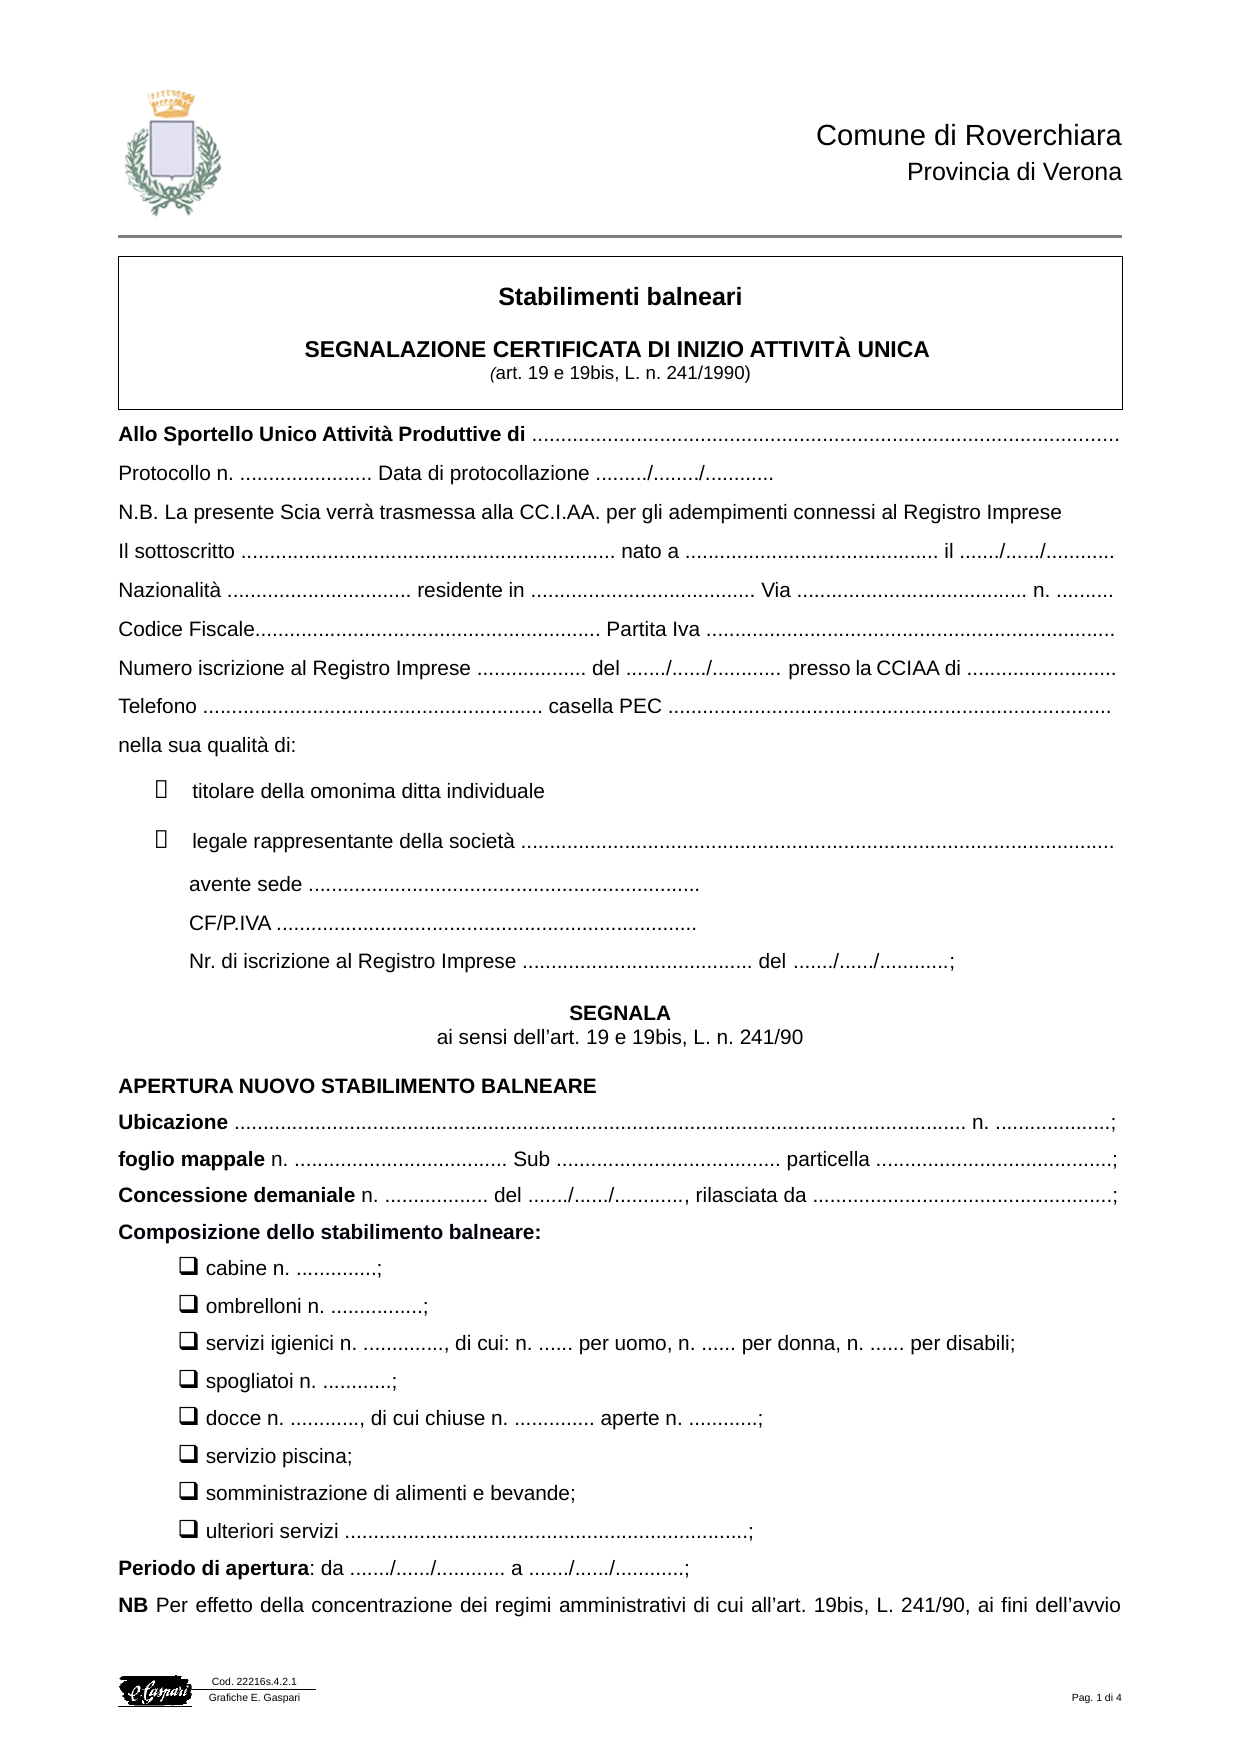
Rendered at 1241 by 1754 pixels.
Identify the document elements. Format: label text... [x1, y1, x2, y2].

text  servizi igienici n. .............., di cui: n. ...... per uomo, n. ...... per donna, n. ...... per disabili; [177, 1331, 1122, 1356]
text  spogliatoi n. ............; [177, 1368, 1122, 1393]
text Comune di Roverchiara [118, 118, 1122, 152]
text Composizione dello stabilimento balneare: [118, 1219, 1122, 1243]
text  somministrazione di alimenti e bevande; [177, 1481, 1122, 1506]
text Periodo di apertura: da ......./....../............ a ......./....../............; [118, 1556, 1122, 1580]
text Protocollo n. ....................... Data di protocollazione ........./......../............ [118, 461, 1122, 485]
text Nr. di iscrizione al Registro Imprese ........................................ del ......./....../............; [189, 949, 1122, 973]
text  cabine n. ..............; [177, 1256, 1122, 1281]
text APERTURA NUOVO STABILIMENTO BALNEARE [118, 1074, 1122, 1098]
text CF/P.IVA ......................................................................... [189, 911, 1122, 934]
text Codice Fiscale............................................................ Partita Iva ....................................................................... [118, 616, 1122, 640]
text Concessione demaniale n. .................. del ......./....../............, rilasciata da ....................................................; [118, 1183, 1122, 1207]
text Telefono ........................................................... casella PEC ............................................................................. [118, 694, 1122, 718]
text Ubicazione ............................................................................................................................... n. ....................; [118, 1110, 1122, 1134]
text Nazionalità ................................ residente in ....................................... Via ........................................ n. .......... [118, 578, 1122, 602]
picture [122, 152, 224, 157]
table_header Stabilimenti balneari SEGNALAZIONE CERTIFICATA DI INIZIO ATTIVITÀ UNICA (art. 19 e 19bis, L. n. 241/1990) [119, 257, 1122, 409]
text  servizio piscina; [177, 1443, 1122, 1468]
picture [118, 1674, 192, 1706]
text  ombrelloni n. ................; [177, 1293, 1122, 1318]
text foglio mappale n. ..................................... Sub ....................................... particella .........................................; [118, 1147, 1122, 1171]
text Provincia di Verona [118, 157, 1122, 185]
text  legale rappresentante della società ....................................................................................................... [153, 822, 1122, 856]
text Numero iscrizione al Registro Imprese ................... del ......./....../............ presso la CCIAA di .......................... [118, 655, 1122, 679]
picture [122, 87, 224, 118]
text avente sede .................................................................... [189, 872, 1122, 896]
text  docce n. ............, di cui chiuse n. .............. aperte n. ............; [177, 1406, 1122, 1431]
text NB Per effetto della concentrazione dei regimi amministrativi di cui all’art. 19bis, L. 241/90, ai fini dell’avvio [118, 1592, 1122, 1616]
text  titolare della omonima ditta individuale [153, 772, 1122, 806]
picture [122, 185, 224, 219]
text Allo Sportello Unico Attività Produttive di [118, 422, 1122, 446]
text ai sensi dell’art. 19 e 19bis, L. n. 241/90 [118, 1025, 1122, 1049]
text  ulteriori servizi ......................................................................; [177, 1518, 1122, 1543]
text nella sua qualità di: [118, 733, 1122, 757]
text N.B. La presente Scia verrà trasmessa alla CC.I.AA. per gli adempimenti connessi al Registro Imprese [118, 500, 1122, 524]
text SEGNALA [118, 1001, 1122, 1025]
text Il sottoscritto ................................................................. nato a ............................................ il ......./....../............ [118, 539, 1122, 563]
